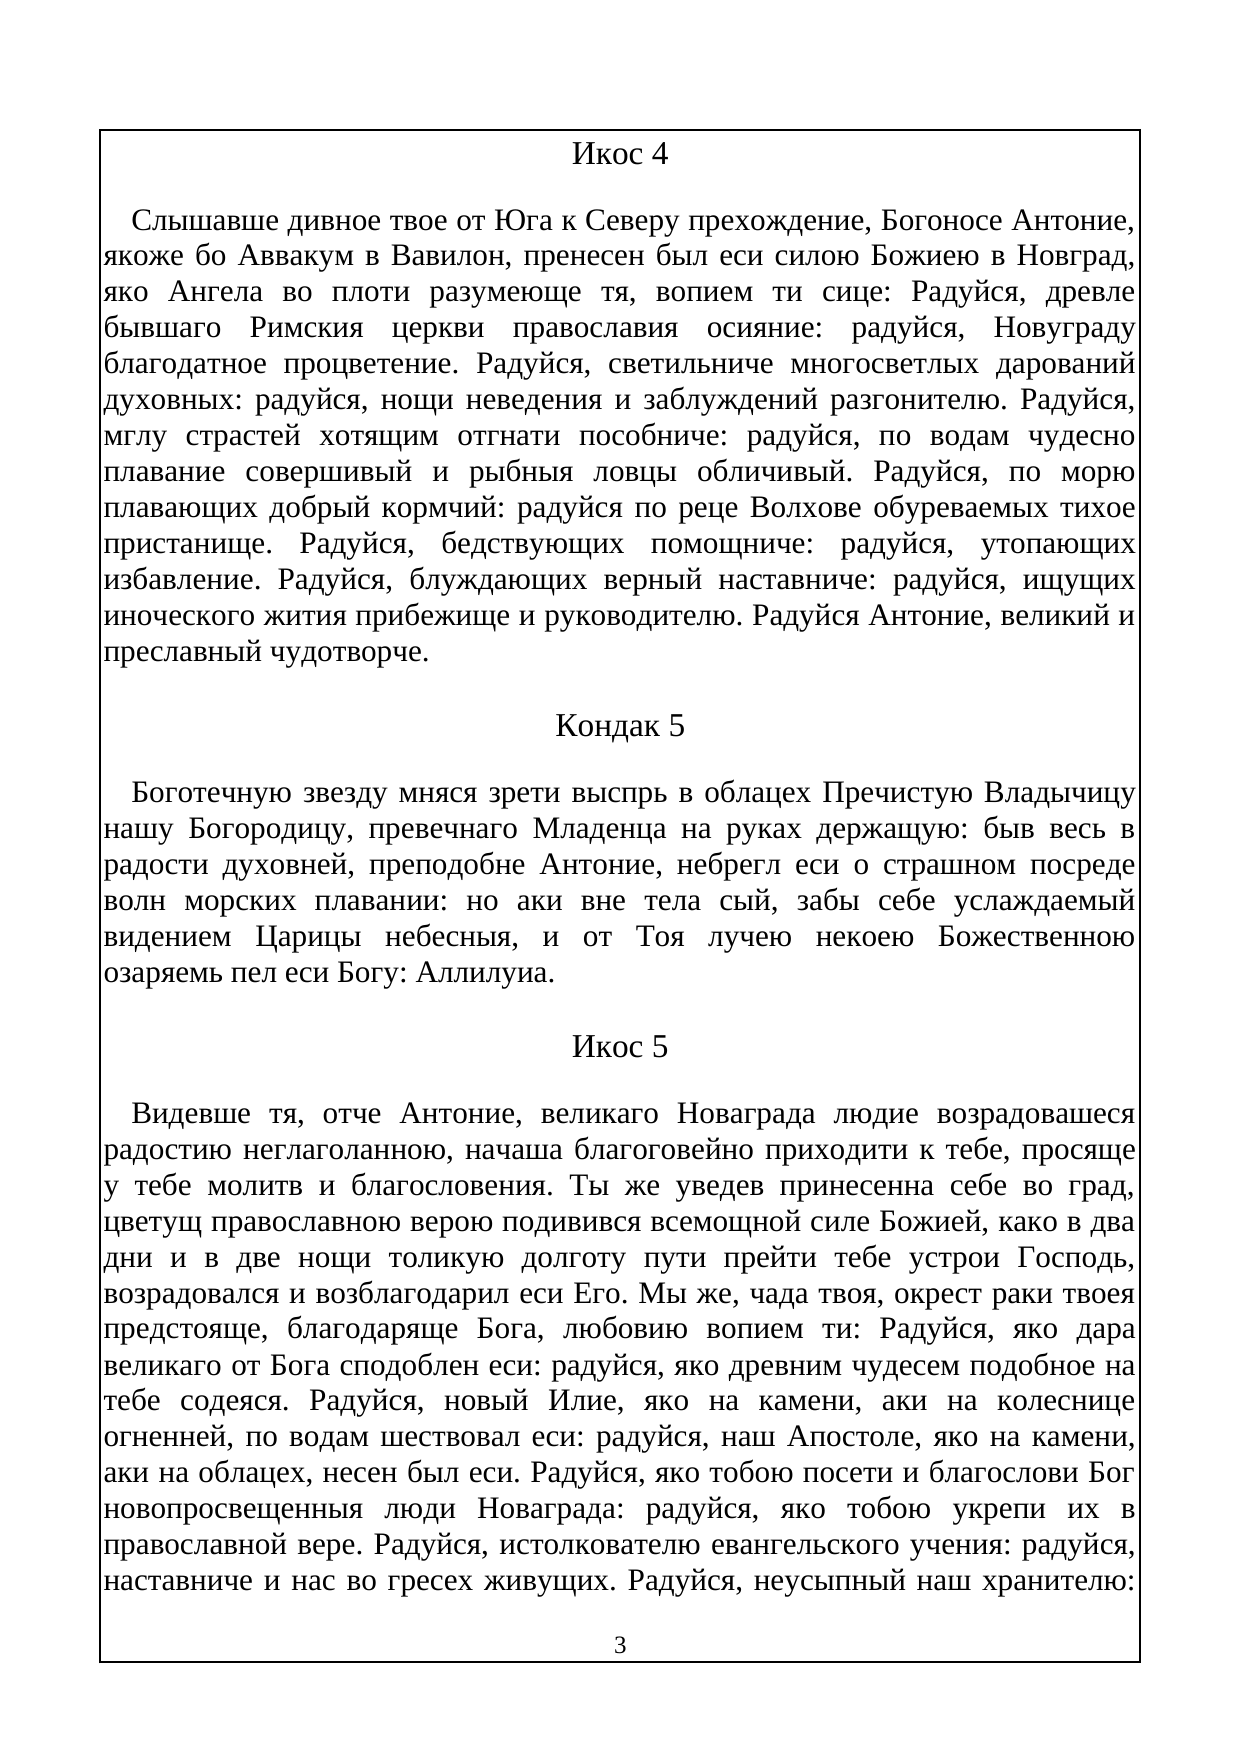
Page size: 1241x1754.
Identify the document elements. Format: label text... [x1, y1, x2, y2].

subtitle Кондак 5 [103, 705, 1137, 744]
text Видевше тя, отче Антоние, великаго Новаграда людие возрадовашеся радостию неглаголанною, начаша благоговейно приходити к тебе, просяще у тебе молитв и благословения. Ты же уведев принесенна себе во град, цветущ православною верою подивився всемощной силе Божией, како в два дни и в две нощи толикую долготу пути прейти тебе устрои Господь, возрадовался и возблагодарил еси Его. Мы же, чада твоя, окрест раки твоея предстояще, благодаряще Бога, любовию вопием ти: Радуйся, яко дара великаго от Бога сподоблен еси: радуйся, яко древним чудесем подобное на тебе содеяся. Радуйся, новый Илие, яко на камени, аки на колеснице огненней, по водам шествовал еси: радуйся, наш Апостоле, яко на камени, аки на облацех, несен был еси. Радуйся, яко тобою посети и благослови Бог новопросвещенныя люди Новаграда: радуйся, яко тобою укрепи их в православной вере. Радуйся, истолкователю евангельского учения: радуйся, наставниче и нас во гресех живущих. Радуйся, неусыпный наш хранителю: [103, 1094, 1137, 1597]
text Слышавше дивное твое от Юга к Северу прехождение, Богоносе Антоние, якоже бо Аввакум в Вавилон, пренесен был еси силою Божиею в Новград, яко Ангела во плоти разумеюще тя, вопием ти сице: Радуйся, древле бывшаго Римския церкви православия осияние: радуйся, Новуграду благодатное процветение. Радуйся, светильниче многосветлых дарований духовных: радуйся, нощи неведения и заблуждений разгонителю. Радуйся, мглу страстей хотящим отгнати пособниче: радуйся, по водам чудесно плавание совершивый и рыбныя ловцы обличивый. Радуйся, по морю плавающих добрый кормчий: радуйся по реце Волхове обуреваемых тихое пристанище. Радуйся, бедствующих помощниче: радуйся, утопающих избавление. Радуйся, блуждающих верный наставниче: радуйся, ищущих иноческого жития прибежище и руководителю. Радуйся Антоние, великий и преславный чудотворче. [103, 201, 1137, 668]
text Боготечную звезду мняся зрети выспрь в облацех Пречистую Владычицу нашу Богородицу, превечнаго Младенца на руках держащую: быв весь в радости духовней, преподобне Антоние, небрегл еси о страшном посреде волн морских плавании: но аки вне тела сый, забы себе услаждаемый видением Царицы небесныя, и от Тоя лучею некоею Божественною озаряемь пел еси Богу: Аллилуиа. [103, 773, 1137, 989]
subtitle Икос 4 [103, 133, 1137, 171]
subtitle Икос 5 [103, 1026, 1137, 1065]
